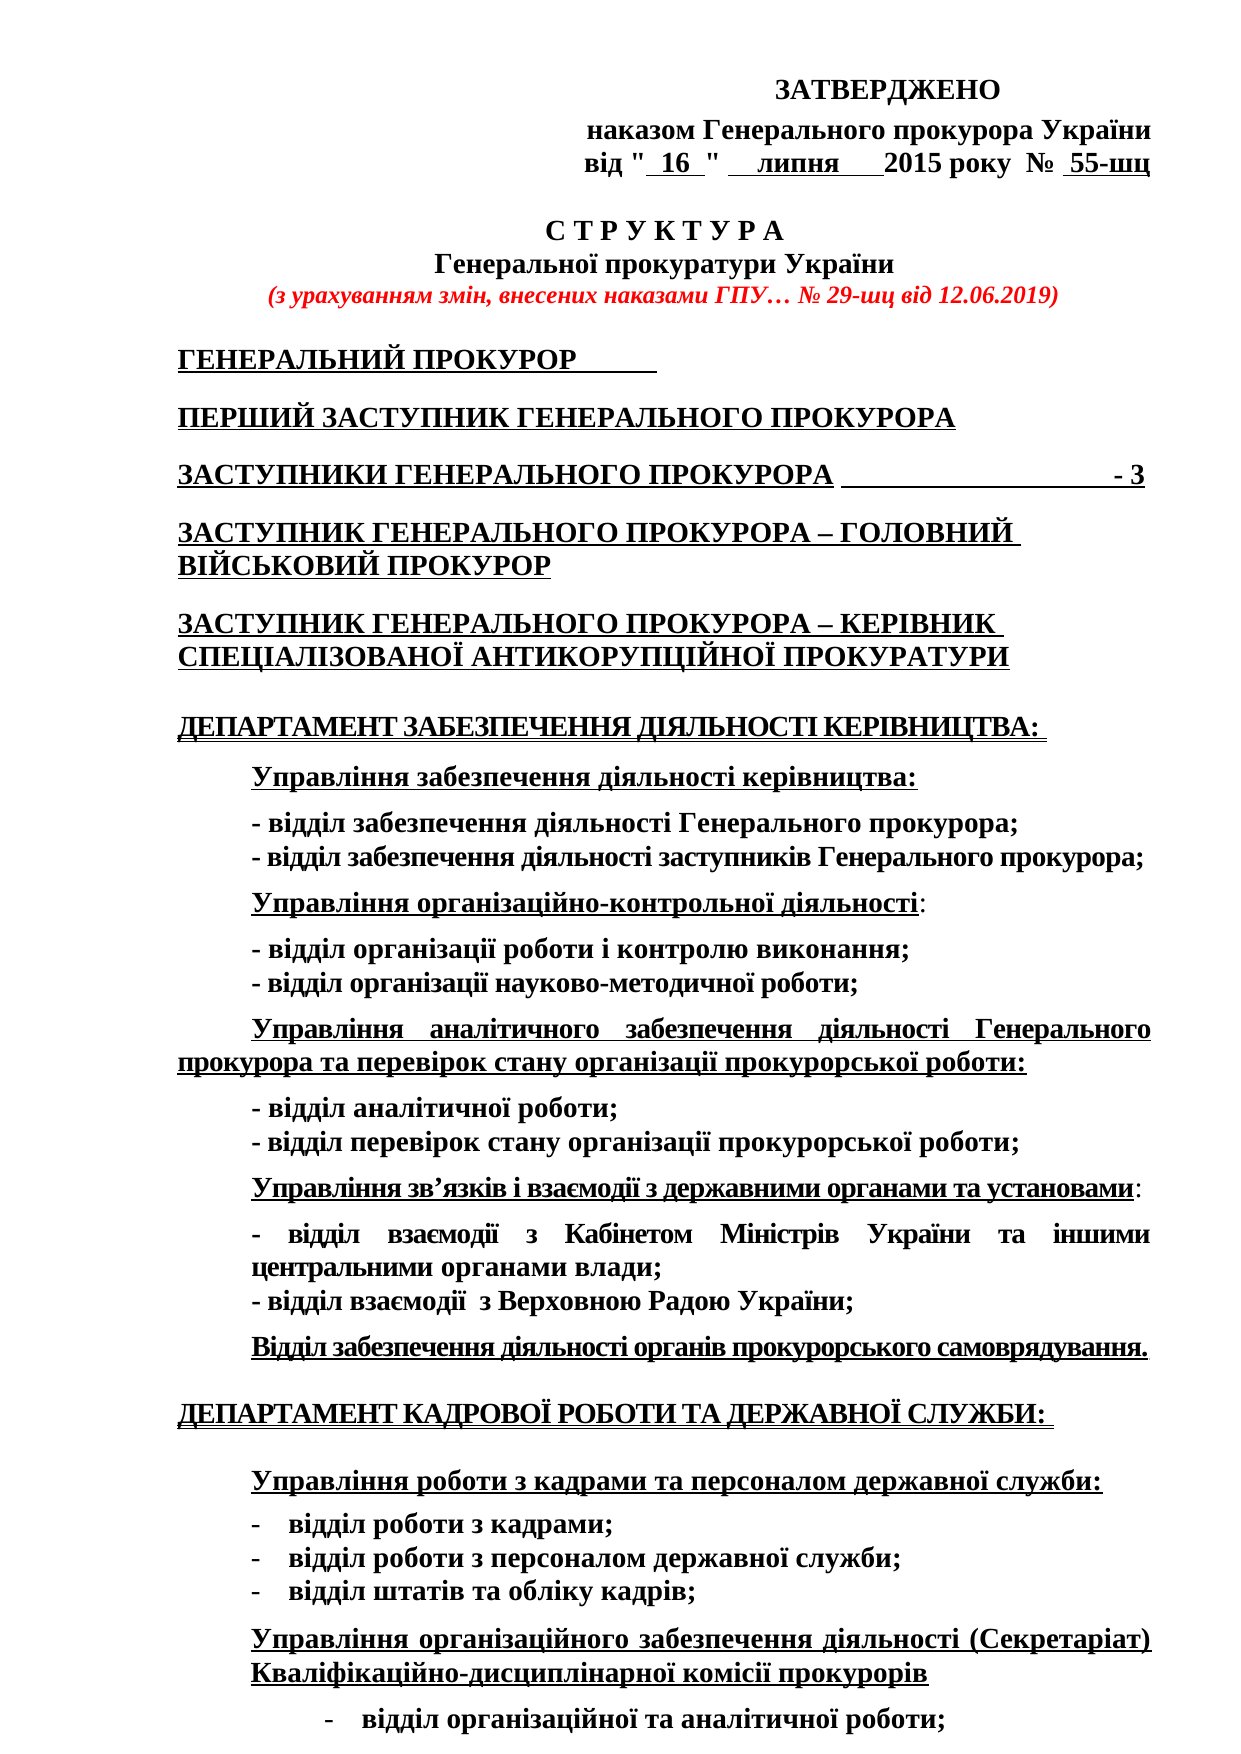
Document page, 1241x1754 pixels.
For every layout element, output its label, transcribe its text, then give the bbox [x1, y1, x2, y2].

text Управління аналітичного забезпечення діяльності Генерального прокурора та перевірок стану організації прокурорської роботи: [177, 1011, 1152, 1078]
text - відділ перевірок стану організації прокурорської роботи; [177, 1124, 1152, 1157]
subtitle ЗАТВЕРДЖЕНО [177, 72, 1152, 106]
text - відділ взаємодії з Кабінетом Міністрів України та іншими центральними органами влади; [251, 1216, 1152, 1283]
subtitle ЗАСТУПНИКИ ГЕНЕРАЛЬНОГО ПРОКУРОРА - 3 [177, 457, 1152, 491]
text Управління роботи з кадрами та персоналом державної служби: [251, 1463, 1152, 1497]
text Відділ забезпечення діяльності органів прокурорського самоврядування. [177, 1329, 1152, 1363]
list відділ роботи з кадрами; [251, 1506, 1152, 1540]
text - відділ забезпечення діяльності заступників Генерального прокурора; [177, 839, 1152, 873]
text С Т Р У К Т У Р А [177, 213, 1152, 246]
text - відділ забезпечення діяльності Генерального прокурора; [177, 806, 1152, 839]
subtitle ЗАСТУПНИК ГЕНЕРАЛЬНОГО ПРОКУРОРА – КЕРІВНИК СПЕЦІАЛІЗОВАНОЇ АНТИКОРУПЦІЙНОЇ ПРОКУРАТУРИ [177, 606, 1152, 673]
text Управління забезпечення діяльності керівництва: [177, 759, 1152, 793]
list відділ штатів та обліку кадрів; [251, 1573, 1152, 1607]
list відділ роботи з персоналом державної служби; [251, 1540, 1152, 1573]
list відділ організаційної та аналітичної роботи; [324, 1701, 1152, 1734]
subtitle ЗАСТУПНИК ГЕНЕРАЛЬНОГО ПРОКУРОРА – ГОЛОВНИЙ ВІЙСЬКОВИЙ ПРОКУРОР [177, 515, 1152, 582]
text Управління зв’язків і взаємодії з державними органами та установами: [177, 1170, 1152, 1203]
text Управління організаційно-контрольної діяльності: [177, 885, 1152, 919]
text - відділ організації науково-методичної роботи; [177, 965, 1152, 998]
text Управління організаційного забезпечення діяльності (Секретаріат) [250, 1621, 1152, 1650]
text - відділ аналітичної роботи; [177, 1090, 1152, 1124]
text наказом Генерального прокурора України [177, 112, 1152, 146]
text Кваліфікаційно-дисциплінарної комісії прокурорів [250, 1651, 1152, 1688]
text - відділ взаємодії з Верховною Радою України; [177, 1283, 1152, 1317]
subtitle (з урахуванням змін, внесених наказами ГПУ… № 29-шц від 12.06.2019) [177, 280, 1152, 308]
text Генеральної прокуратури України [177, 246, 1152, 280]
text - відділ організації роботи і контролю виконання; [177, 931, 1152, 965]
text від " 16 " липня 2015 року № 55-шц [546, 146, 1152, 179]
text департамент ЗАБЕЗПЕЧЕННЯ ДІЯЛЬНОСТІ КЕРІВНИЦТВА: [177, 709, 1152, 743]
text ДЕПАРТАМЕНТ КАДРОВОЇ РОБОТИ та держаВної служби: [177, 1396, 1152, 1430]
subtitle ГЕНЕРАЛЬНИЙ ПРОКУРОР [177, 342, 1152, 376]
text ПЕРШИЙ ЗАСТУПНИК ГЕНЕРАЛЬНОГО ПРОКУРОРА [177, 400, 1152, 433]
